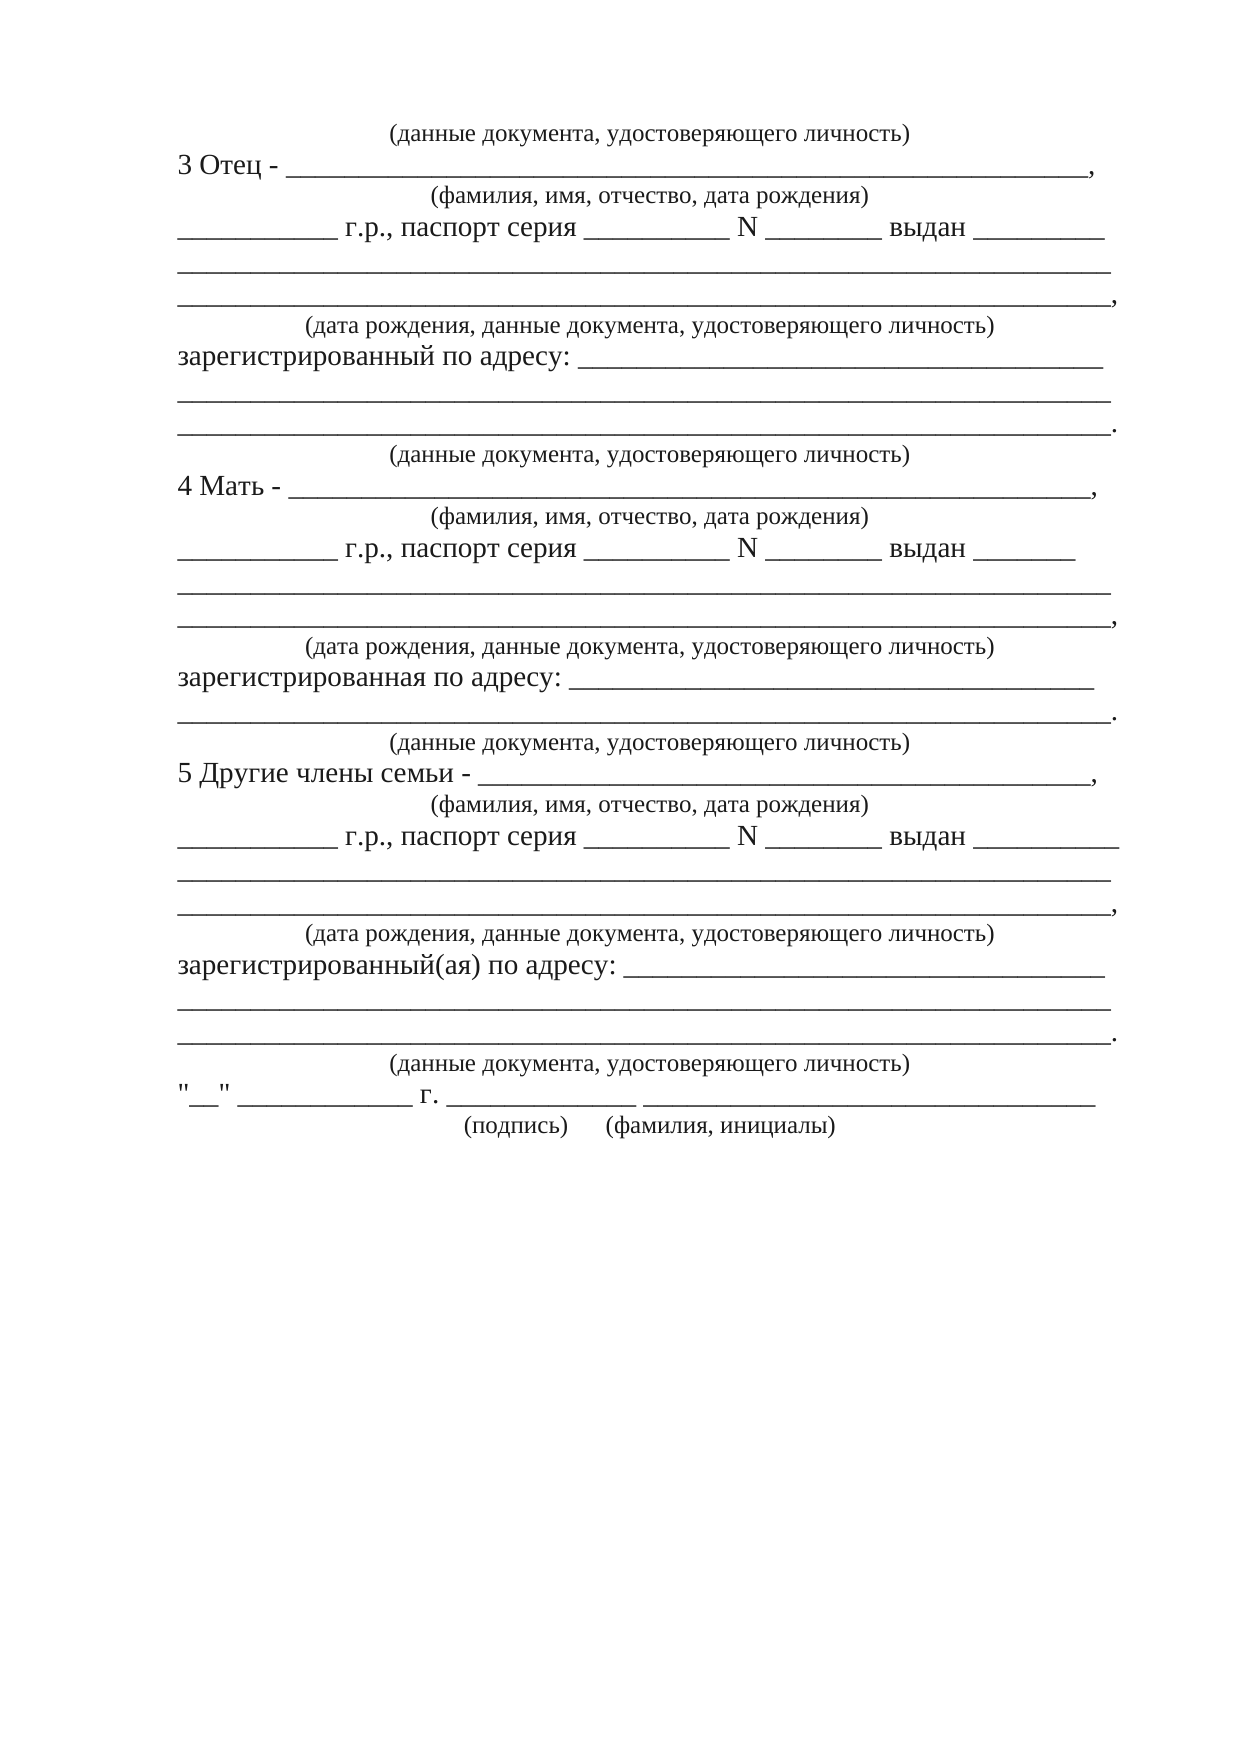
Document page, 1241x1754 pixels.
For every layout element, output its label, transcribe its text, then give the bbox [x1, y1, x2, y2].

text ___________ г.р., паспорт серия __________ N ________ выдан _________ [118, 209, 1122, 243]
text ________________________________________________________________. [118, 1014, 1122, 1048]
text (данные документа, удостоверяющего личность) [118, 727, 1122, 755]
text ___________ г.р., паспорт серия __________ N ________ выдан _______ [118, 530, 1122, 564]
text ___________ г.р., паспорт серия __________ N ________ выдан __________ [118, 818, 1122, 851]
text ________________________________________________________________ [118, 981, 1122, 1014]
text зарегистрированный(ая) по адресу: _________________________________ [118, 947, 1122, 981]
text (фамилия, имя, отчество, дата рождения) [118, 501, 1122, 530]
text ________________________________________________________________ [118, 564, 1122, 597]
text (фамилия, имя, отчество, дата рождения) [118, 789, 1122, 818]
text ________________________________________________________________. [118, 693, 1122, 727]
text (дата рождения, данные документа, удостоверяющего личность) [118, 310, 1122, 338]
text ________________________________________________________________, [118, 885, 1122, 918]
text ________________________________________________________________, [118, 597, 1122, 631]
text "__" ____________ г. _____________ _______________________________ [118, 1076, 1122, 1110]
text ________________________________________________________________, [118, 276, 1122, 310]
text (данные документа, удостоверяющего личность) [118, 439, 1122, 468]
text ________________________________________________________________ [118, 243, 1122, 276]
text 3 Отец - _______________________________________________________, [118, 147, 1122, 180]
text (дата рождения, данные документа, удостоверяющего личность) [118, 918, 1122, 947]
text (данные документа, удостоверяющего личность) [118, 1048, 1122, 1076]
text 4 Мать - _______________________________________________________, [118, 468, 1122, 501]
text ________________________________________________________________. [118, 406, 1122, 439]
text зарегистрированный по адресу: ____________________________________ [118, 338, 1122, 372]
text ________________________________________________________________ [118, 851, 1122, 885]
text (подпись) (фамилия, инициалы) [118, 1110, 1122, 1139]
text (фамилия, имя, отчество, дата рождения) [118, 180, 1122, 209]
text ________________________________________________________________ [118, 372, 1122, 406]
text (данные документа, удостоверяющего личность) [118, 118, 1122, 147]
text (дата рождения, данные документа, удостоверяющего личность) [118, 631, 1122, 659]
text 5 Другие члены семьи - __________________________________________, [118, 755, 1122, 789]
text зарегистрированная по адресу: ____________________________________ [118, 659, 1122, 693]
